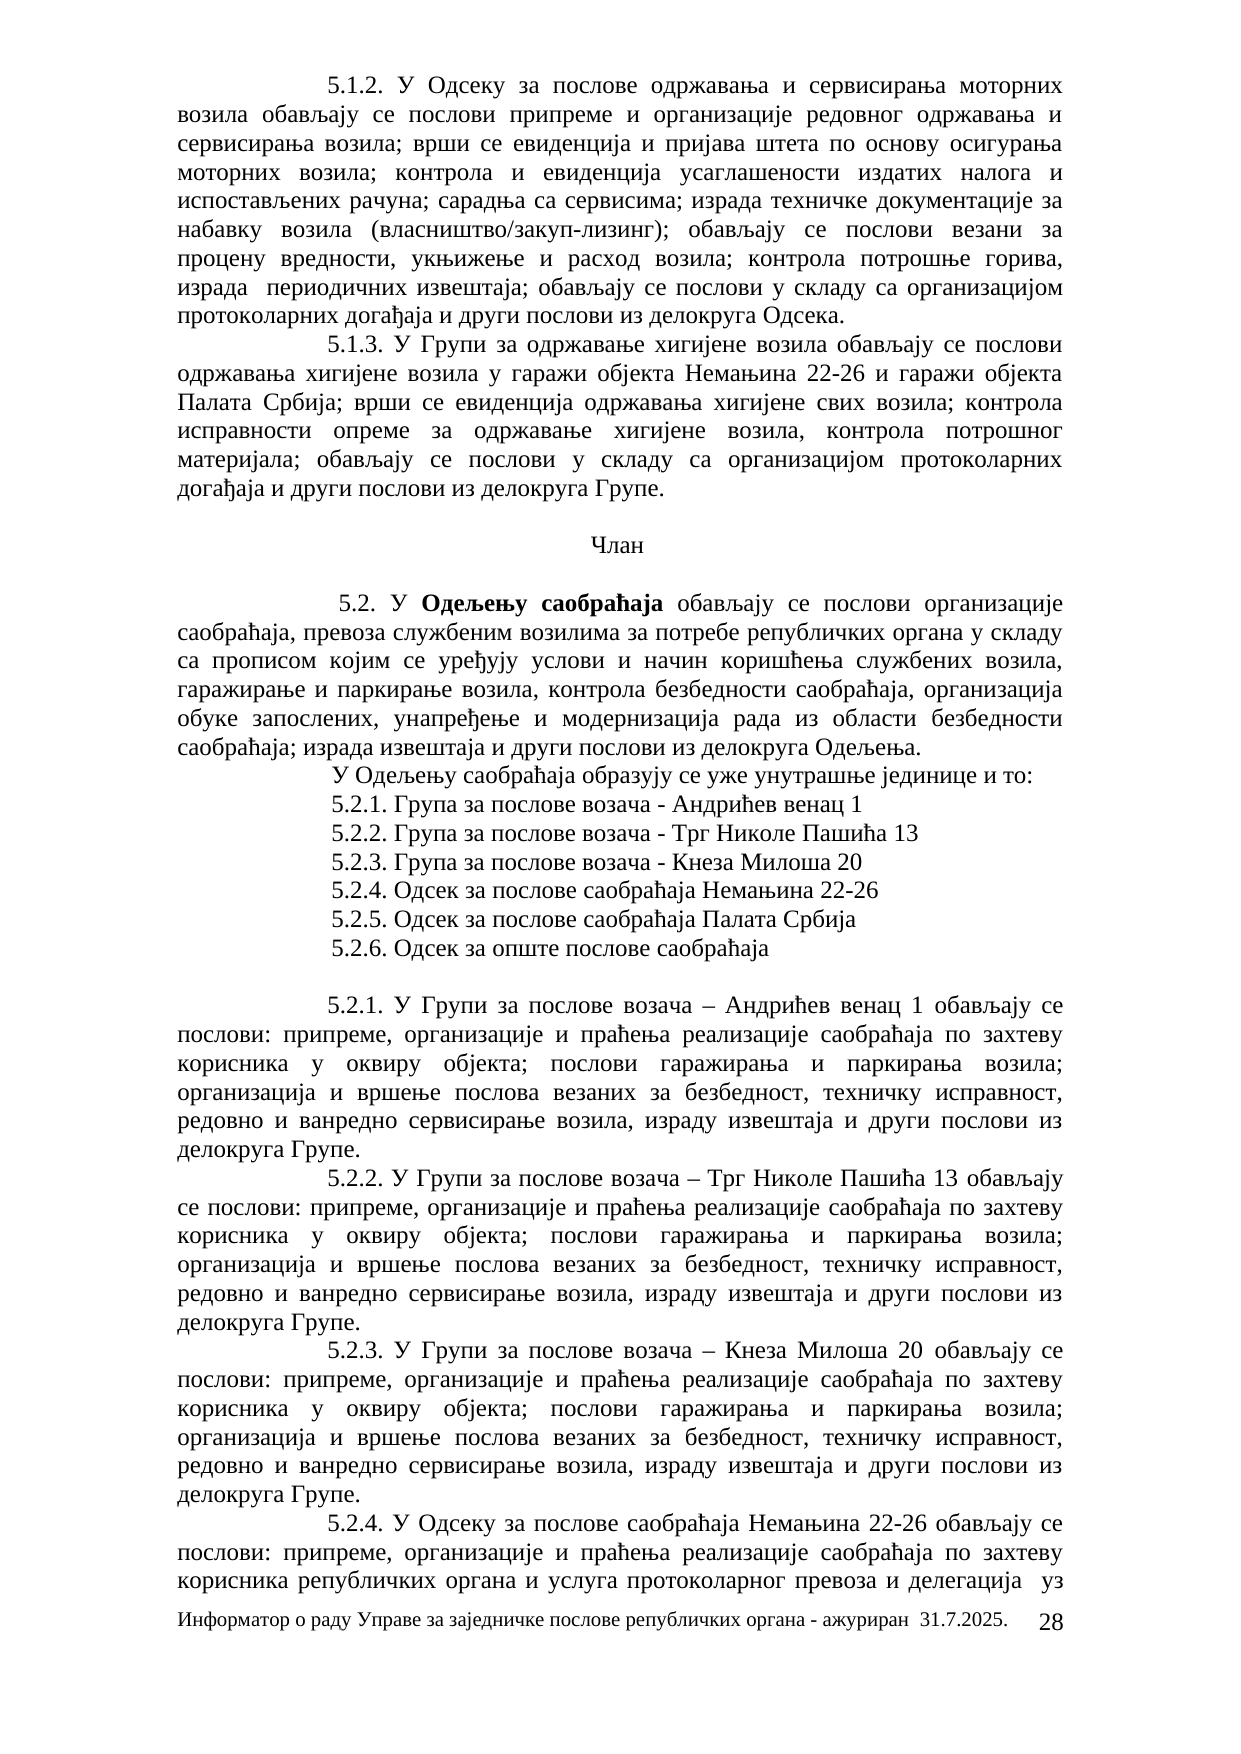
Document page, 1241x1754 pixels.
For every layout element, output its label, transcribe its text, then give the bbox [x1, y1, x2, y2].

text 5.2.1. У Групи за послове возача – Андрићев венац 1 обављају се послови: припреме, организације и праћења реализације саобраћаја по захтеву корисника у оквиру објекта; послови гаражирања и паркирања возила; организација и вршење послова везаних за безбедност, техничку исправност, редовно и ванредно сервисирање возила, израду извештаја и други послови из делокруга Групе. [177, 991, 1063, 1163]
text 5.2.1. Група за послове возача - Андрићев венац 1 [177, 789, 1063, 818]
text 5.2.3. Група за послове возача - Кнеза Милоша 20 [177, 847, 1063, 876]
text 5.2.5. Одсек за послове саобраћаја Палата Србија [177, 904, 1063, 933]
subtitle 5.1.3. У Групи за одржавање хигијене возила обављају се послови одржавања хигијене возила у гаражи објекта Немањина 22-26 и гаражи објекта Палата Србија; врши се евиденција одржавања хигијене свих возила; контрола исправности опреме за одржавање хигијене возила, контрола потрошног материјала; обављају се послови у складу са организацијом протоколарних догађаја и други послови из делокруга Групе. [177, 329, 1063, 502]
text 5.2.6. Одсек за опште послове саобраћаја [177, 933, 1063, 962]
text Члан [177, 531, 1063, 559]
text 5.2. У Одељењу саобраћаја обављају се послови организације саобраћаја, превоза службеним возилима за потребе републичких органа у складу са прописом којим се уређују услови и начин коришћења службених возила, гаражирање и паркирање возила, контрола безбедности саобраћаја, организација обуке запослених, унапређење и модернизација рада из области безбедности саобраћаја; израда извештаја и други послови из делокруга Одељења. [177, 588, 1063, 761]
text 5.2.2. Група за послове возача - Трг Николе Пашића 13 [177, 818, 1063, 847]
text 5.1.2. У Одсеку за послове одржавања и сервисирања моторних возила обављају се послови припреме и организације редовног одржавања и сервисирања возила; врши се евиденција и пријава штета по основу осигурања моторних возила; контрола и евиденција усаглашености издатих налога и испостављених рачуна; сарадња са сервисима; израда техничке документације за набавку возила (власништво/закуп-лизинг); обављају се послови везани за процену вредности, укњижење и расход возила; контрола потрошње горива, израда периодичних извештаја; обављају се послови у складу са организацијом протоколарних догађаја и други послови из делокруга Одсека. [177, 71, 1063, 329]
subtitle 5.2.4. У Одсеку за послове саобраћаја Немањина 22-26 обављају се послови: припреме, организације и праћења реализације саобраћаја по захтеву корисника републичких органа и услуга протоколарног превоза и делегација уз [177, 1508, 1063, 1594]
subtitle 5.2.2. У Групи за послове возача – Трг Николе Пашића 13 обављају се послови: припреме, организације и праћења реализације саобраћаја по захтеву корисника у оквиру објекта; послови гаражирања и паркирања возила; организација и вршење послова везаних за безбедност, техничку исправност, редовно и ванредно сервисирање возила, израду извештаја и други послови из делокруга Групе. [177, 1163, 1063, 1336]
subtitle 5.2.3. У Групи за послове возача – Кнеза Милоша 20 обављају се послови: припреме, организације и праћења реализације саобраћаја по захтеву корисника у оквиру објекта; послови гаражирања и паркирања возила; организација и вршење послова везаних за безбедност, техничку исправност, редовно и ванредно сервисирање возила, израду извештаја и други послови из делокруга Групе. [177, 1336, 1063, 1508]
text У Одељењу саобраћаја образују се уже унутрашње јединице и то: [177, 761, 1063, 789]
text 5.2.4. Одсек за послове саобраћаја Немањина 22-26 [177, 876, 1063, 904]
